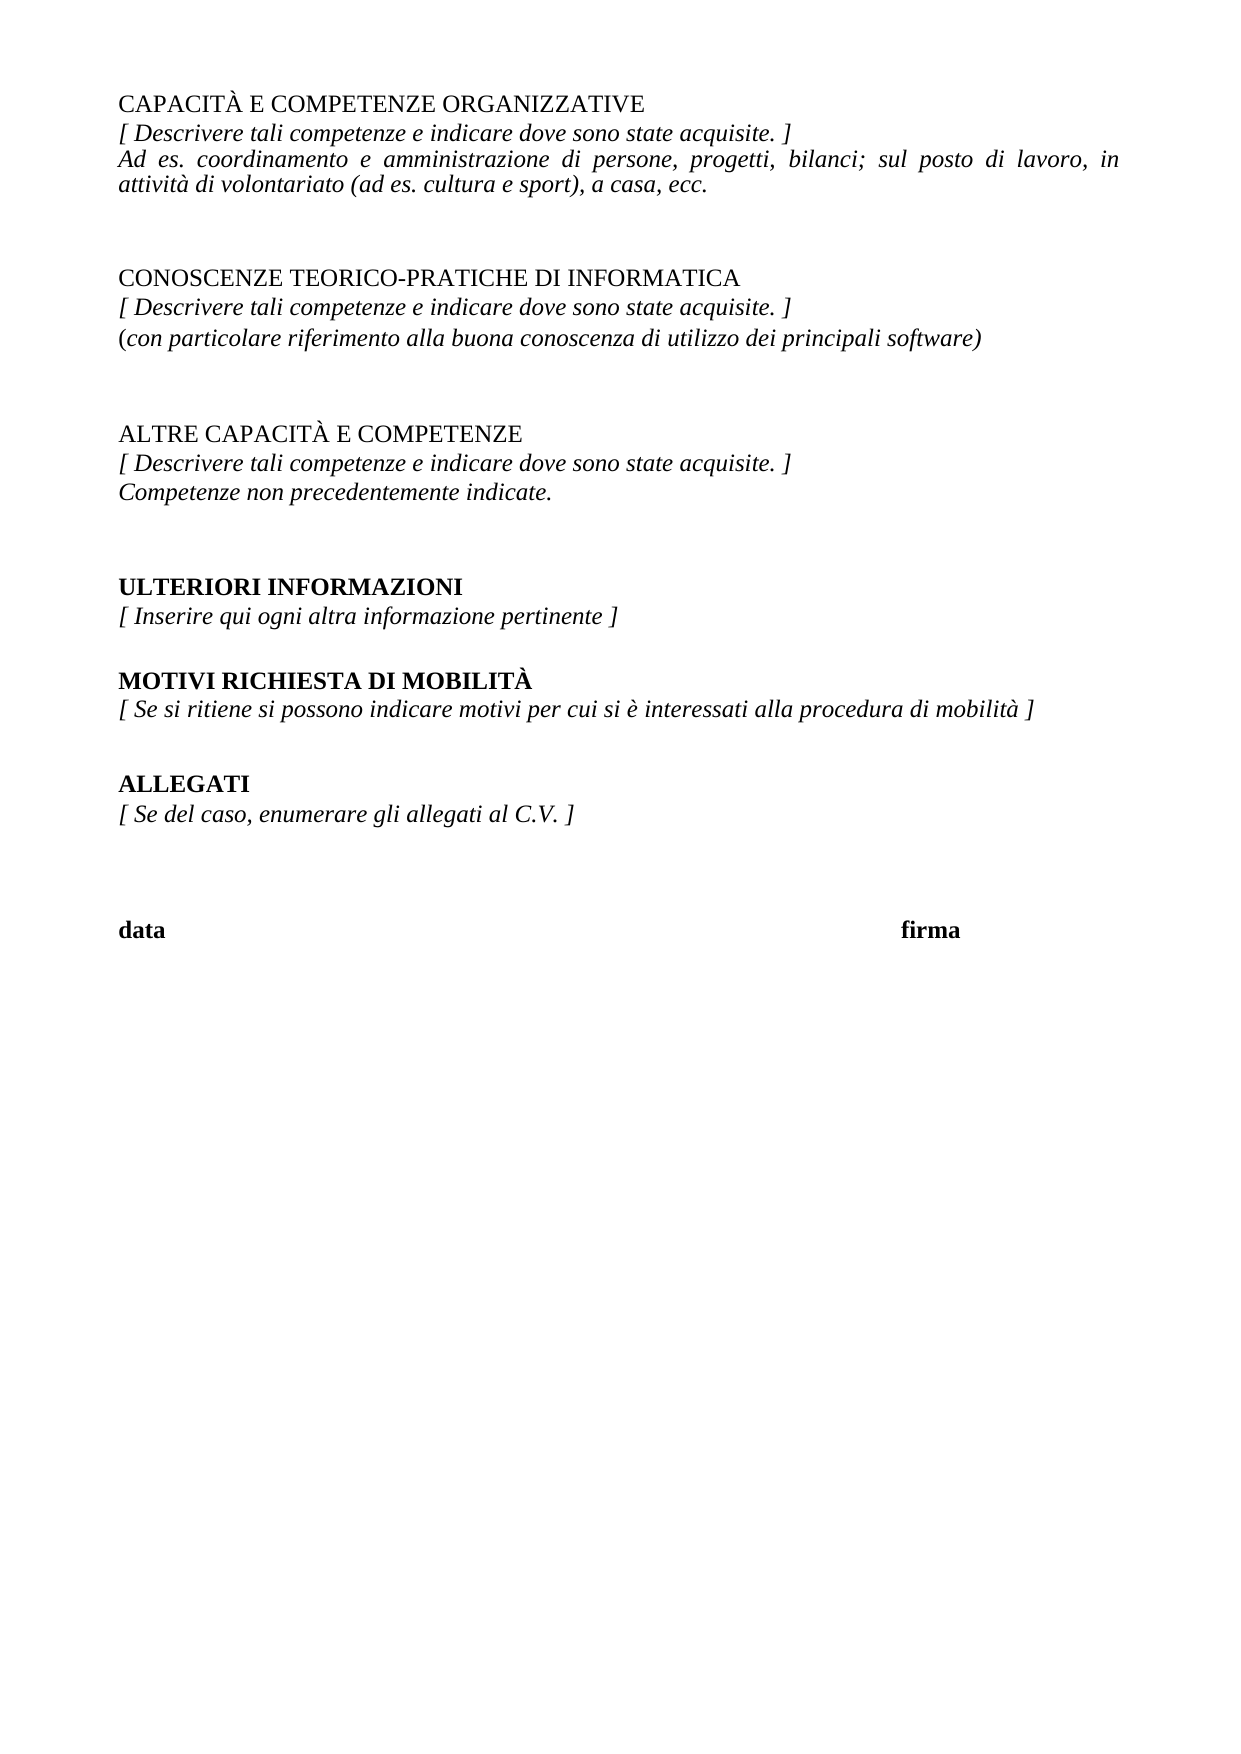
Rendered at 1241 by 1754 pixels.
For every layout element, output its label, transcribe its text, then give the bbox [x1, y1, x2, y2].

text [ Descrivere tali competenze e indicare dove sono state acquisite. ] [118, 448, 1122, 477]
text MOTIVI RICHIESTA DI MOBILITÀ [118, 666, 1122, 694]
text ALTRE CAPACITÀ E COMPETENZE [118, 419, 1122, 448]
text CAPACITÀ E COMPETENZE ORGANIZZATIVE [118, 89, 1122, 118]
text [ Se del caso, enumerare gli allegati al C.V. ] [118, 798, 1122, 829]
text Ad es. coordinamento e amministrazione di persone, progetti, bilanci; sul posto di lavoro, in attività di volontariato (ad es. cultura e sport), a casa, ecc. [118, 147, 1122, 197]
text (con particolare riferimento alla buona conoscenza di utilizzo dei principali software) [118, 321, 1122, 353]
text [ Se si ritiene si possono indicare motivi per cui si è interessati alla procedura di mobilità ] [118, 694, 1122, 723]
text Competenze non precedentemente indicate. [118, 477, 1122, 506]
text data firma [118, 915, 1122, 944]
text ALLEGATI [118, 768, 1122, 798]
text ULTERIORI INFORMAZIONI [118, 572, 1122, 601]
text [ Descrivere tali competenze e indicare dove sono state acquisite. ] [118, 292, 1122, 321]
text CONOSCENZE TEORICO-PRATICHE DI INFORMATICA [118, 263, 1122, 292]
text [ Descrivere tali competenze e indicare dove sono state acquisite. ] [118, 118, 1122, 147]
text [ Inserire qui ogni altra informazione pertinente ] [118, 601, 1122, 630]
